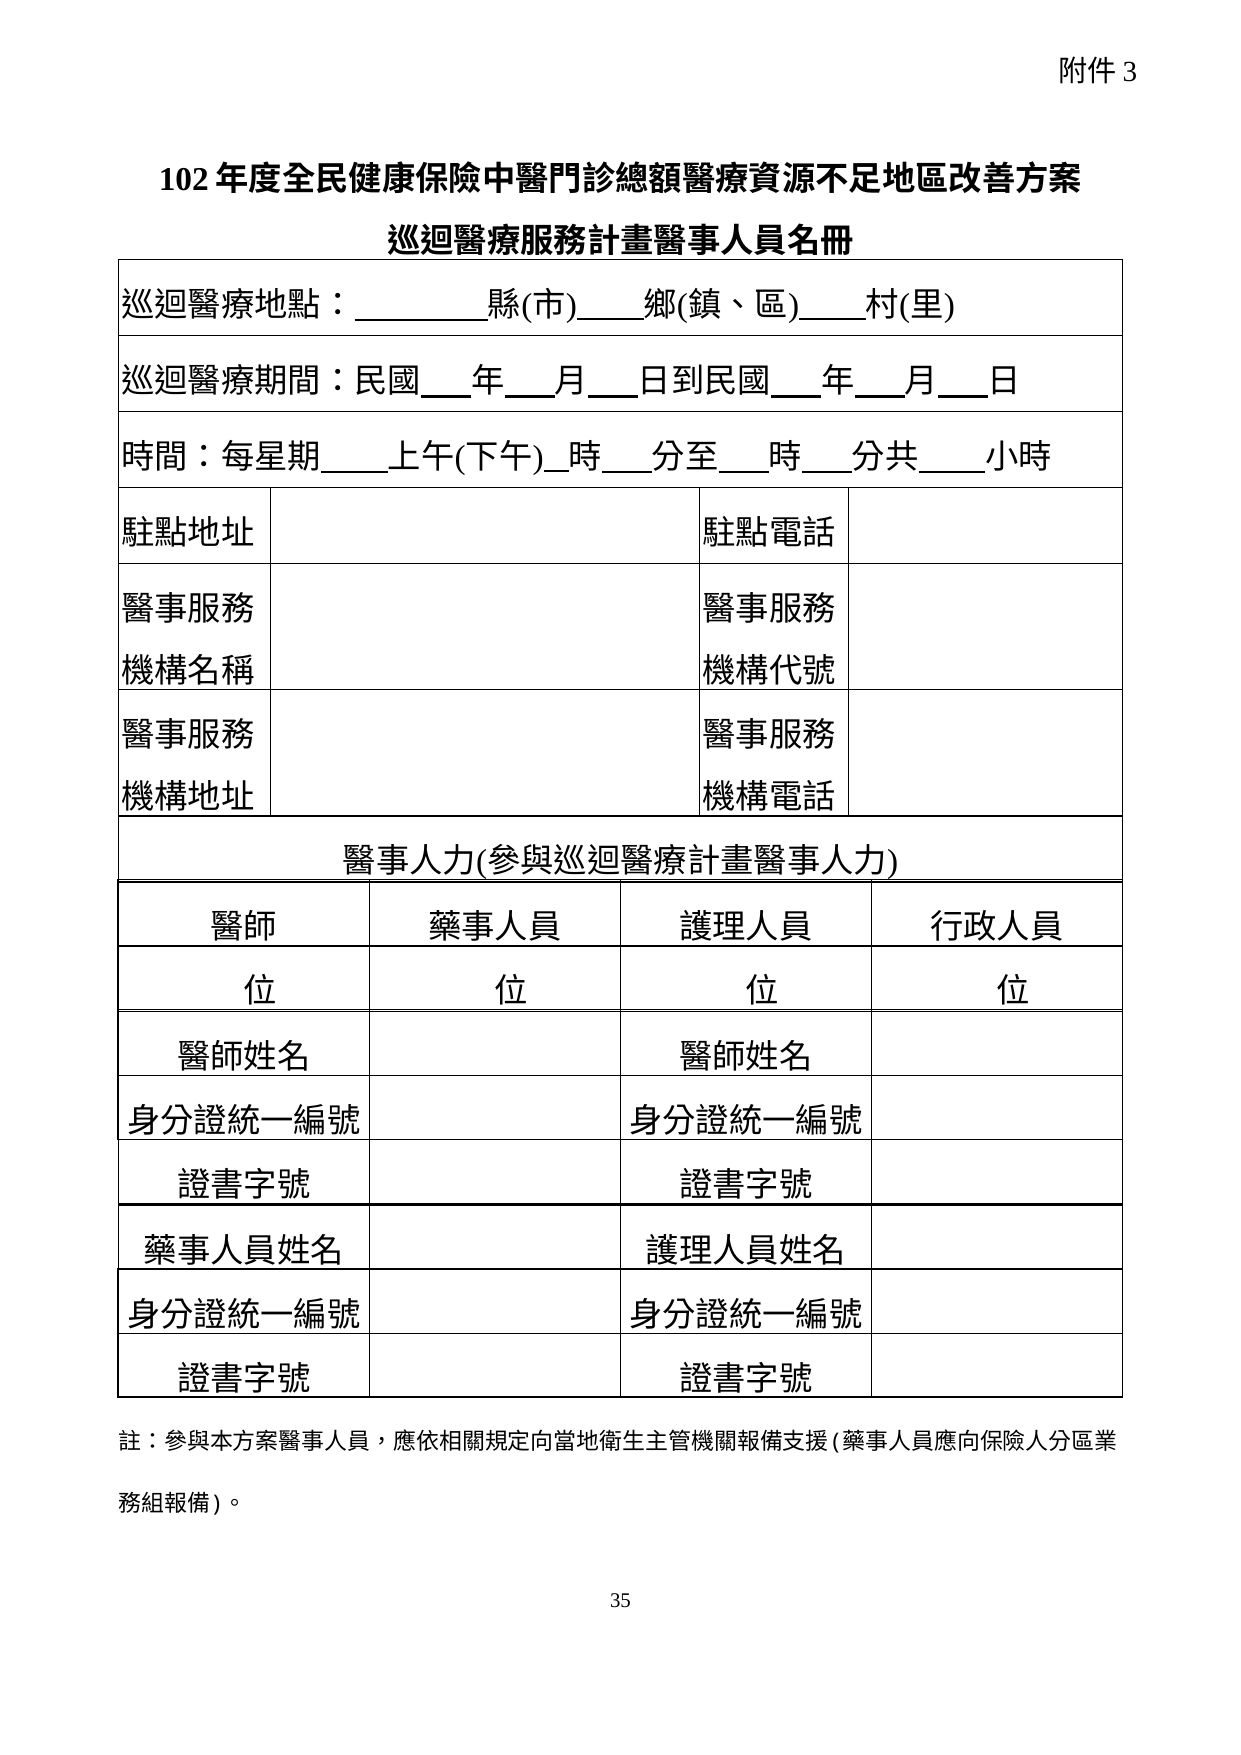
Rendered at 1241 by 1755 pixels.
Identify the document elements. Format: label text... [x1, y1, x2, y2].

text 附件3 [1058, 48, 1178, 90]
table_cell 醫事服務機構電話 [700, 690, 848, 815]
table_cell 醫師姓名 [119, 1012, 369, 1074]
table_cell [872, 1076, 1122, 1139]
table_cell [872, 1334, 1122, 1396]
table_cell 身分證統一編號 [119, 1076, 369, 1139]
table_cell 證書字號 [621, 1334, 871, 1396]
text 巡迴醫療服務計畫醫事人員名冊 [118, 197, 1122, 259]
table_cell [872, 1012, 1122, 1074]
table_cell [849, 564, 1122, 689]
table_cell 證書字號 [621, 1140, 871, 1203]
table_cell [849, 488, 1122, 563]
table_cell [370, 1206, 620, 1268]
text [1043, 41, 1193, 130]
table_cell [370, 1270, 620, 1332]
table_cell 身分證統一編號 [119, 1270, 369, 1332]
table_cell 醫事服務機構代號 [700, 564, 848, 689]
table_cell 時間：每星期 上午(下午) 時 分至 時 分共 小時 [119, 412, 1122, 487]
table_cell [370, 1076, 620, 1139]
table_cell 駐點電話 [700, 488, 848, 563]
table_cell 醫事服務機構名稱 [119, 564, 270, 689]
table_cell [271, 564, 699, 689]
table_cell 醫師姓名 [621, 1012, 871, 1074]
table_cell 藥事人員 [370, 883, 620, 945]
table_cell [271, 690, 699, 815]
table_cell 護理人員 [621, 883, 871, 945]
table_cell [872, 1140, 1122, 1203]
table_cell [872, 1270, 1122, 1332]
table_cell 巡迴醫療期間：民國 年 月 日到民國 年 月 日 [119, 336, 1122, 411]
table_cell [370, 1334, 620, 1396]
table_cell 醫師 [119, 883, 369, 945]
text 註：參與本方案醫事人員，應依相關規定向當地衛生主管機關報備支援(藥事人員應向保險人分區業務組報備)。 [118, 1398, 1122, 1522]
table_cell 行政人員 [872, 883, 1122, 945]
table_cell 藥事人員姓名 [119, 1206, 369, 1268]
table_cell 證書字號 [119, 1140, 369, 1203]
table_cell 醫事人力(參與巡迴醫療計畫醫事人力) [119, 817, 1122, 879]
table_cell [872, 1206, 1122, 1268]
table_cell 駐點地址 [119, 488, 270, 563]
table_cell 身分證統一編號 [621, 1270, 871, 1332]
table_cell [370, 1012, 620, 1074]
table_cell [849, 690, 1122, 815]
table_cell 位 [621, 947, 871, 1009]
table_cell 位 [119, 947, 369, 1009]
table_cell 護理人員姓名 [621, 1206, 871, 1268]
table_cell [370, 1140, 620, 1203]
text 102年度全民健康保險中醫門診總額醫療資源不足地區改善方案 [118, 134, 1122, 197]
table_cell 位 [872, 947, 1122, 1009]
table_cell 醫事服務機構地址 [119, 690, 270, 815]
table_cell 位 [370, 947, 620, 1009]
table_cell 證書字號 [119, 1334, 369, 1396]
table_cell 身分證統一編號 [621, 1076, 871, 1139]
table_cell [271, 488, 699, 563]
table_header 巡迴醫療地點： 縣(市) 鄉(鎮、區) 村(里) [119, 260, 1122, 335]
